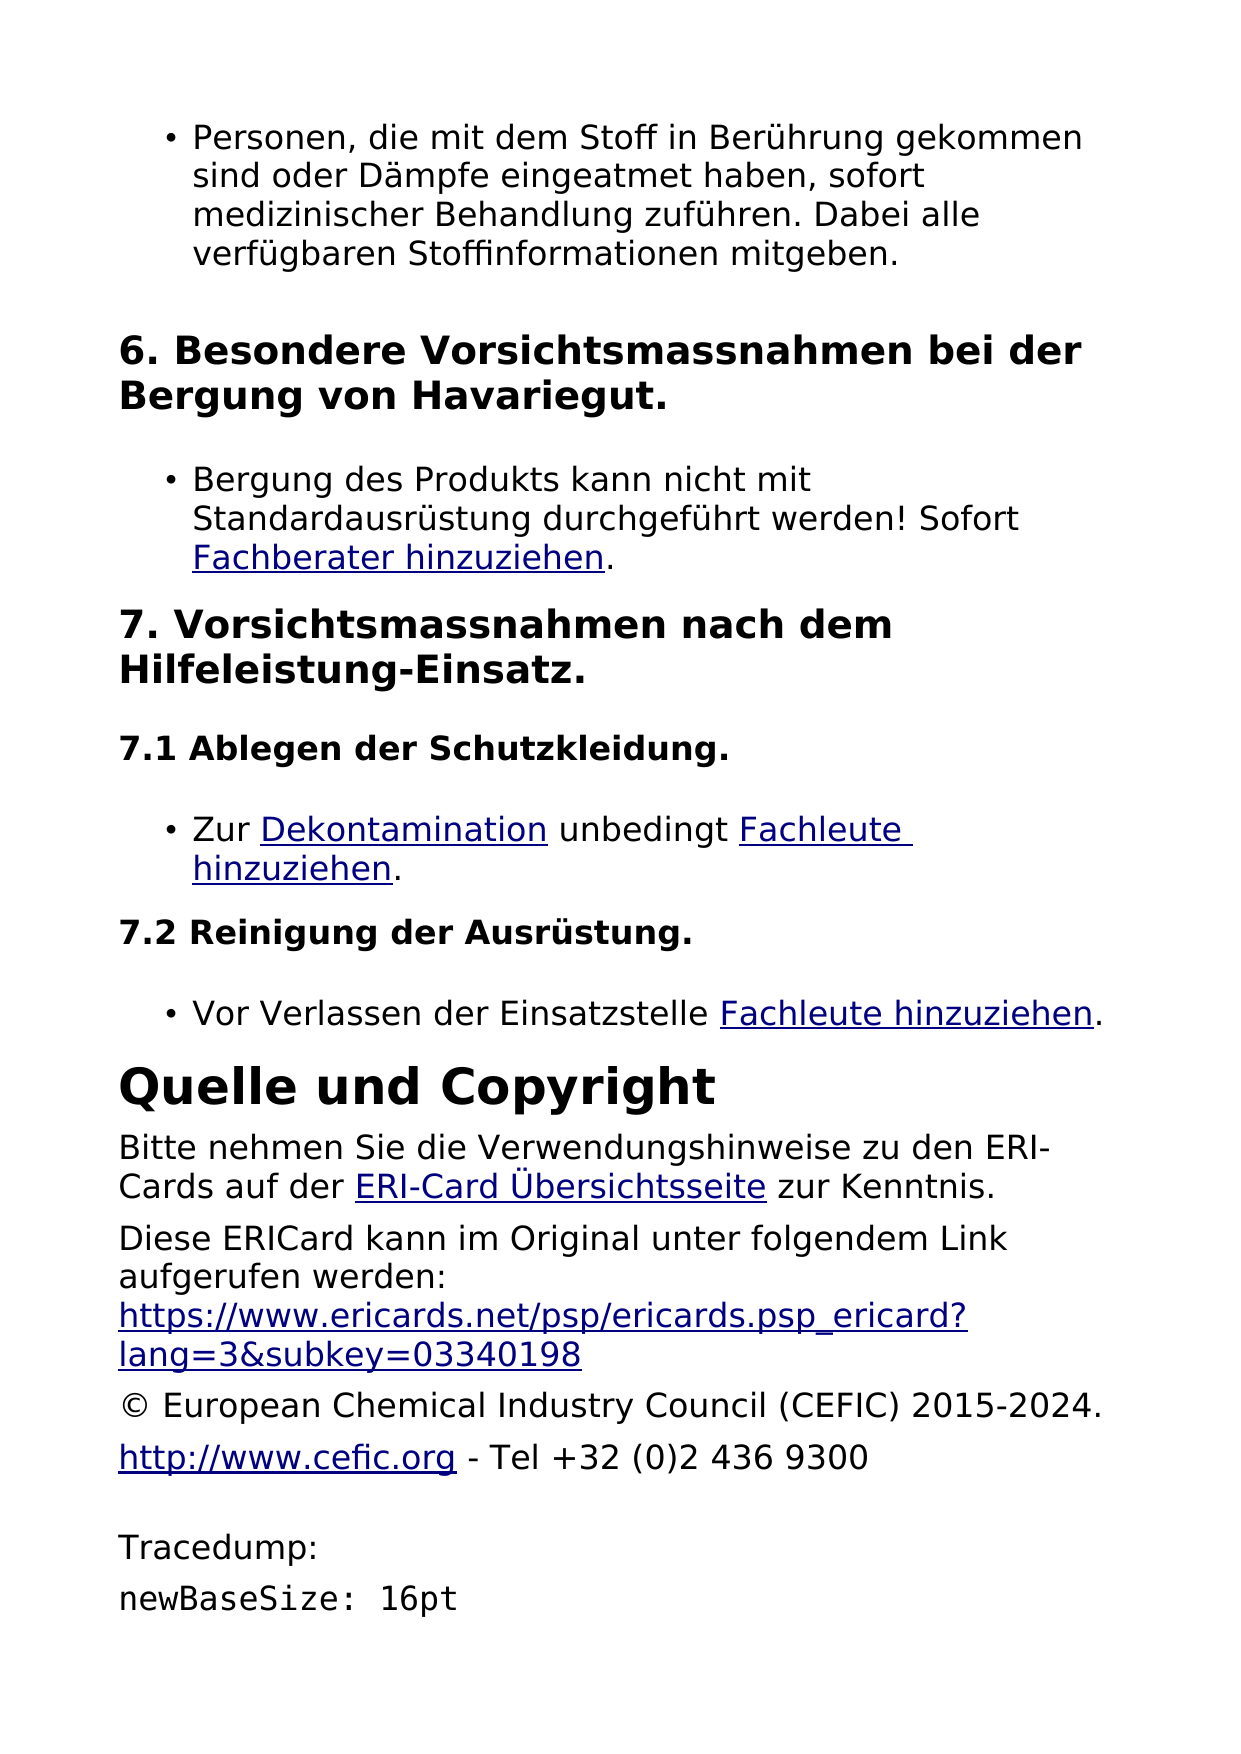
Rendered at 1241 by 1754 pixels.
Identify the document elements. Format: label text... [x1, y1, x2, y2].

text http://www.cefic.org - Tel +32 (0)2 436 9300 [118, 1438, 1122, 1477]
list Zur Dekontamination unbedingt Fachleute hinzuziehen. [177, 811, 1122, 888]
subtitle 7. Vorsichtsmassnahmen nach dem Hilfeleistung-Einsatz. [118, 602, 1122, 692]
list Personen, die mit dem Stoff in Berührung gekommen sind oder Dämpfe eingeatmet haben, sofort medizinischer Behandlung zuführen. Dabei alle verfügbaren Stoffinformationen mitgeben. [177, 118, 1122, 273]
subtitle 7.2 Reinigung der Ausrüstung. [118, 913, 1122, 952]
text © European Chemical Industry Council (CEFIC) 2015-2024. [118, 1387, 1122, 1426]
list Bergung des Produkts kann nicht mit Standardausrüstung durchgeführt werden! Sofort Fachberater hinzuziehen. [177, 460, 1122, 577]
subtitle 6. Besondere Vorsichtsmassnahmen bei der Bergung von Havariegut. [118, 328, 1122, 418]
text Tracedump: [118, 1490, 1122, 1567]
subtitle 7.1 Ablegen der Schutzkleidung. [118, 730, 1122, 769]
subtitle Quelle und Copyright [118, 1058, 1122, 1116]
text Diese ERICard kann im Original unter folgendem Link aufgerufen werden: https://www.ericards.net/psp/ericards.psp_ericard?lang=3&subkey=03340198 [118, 1219, 1122, 1374]
text Bitte nehmen Sie die Verwendungshinweise zu den ERI-Cards auf der ERI-Card Übersichtsseite zur Kenntnis. [118, 1129, 1122, 1207]
list Vor Verlassen der Einsatzstelle Fachleute hinzuziehen. [177, 994, 1122, 1033]
text newBaseSize: 16pt [118, 1580, 1122, 1619]
